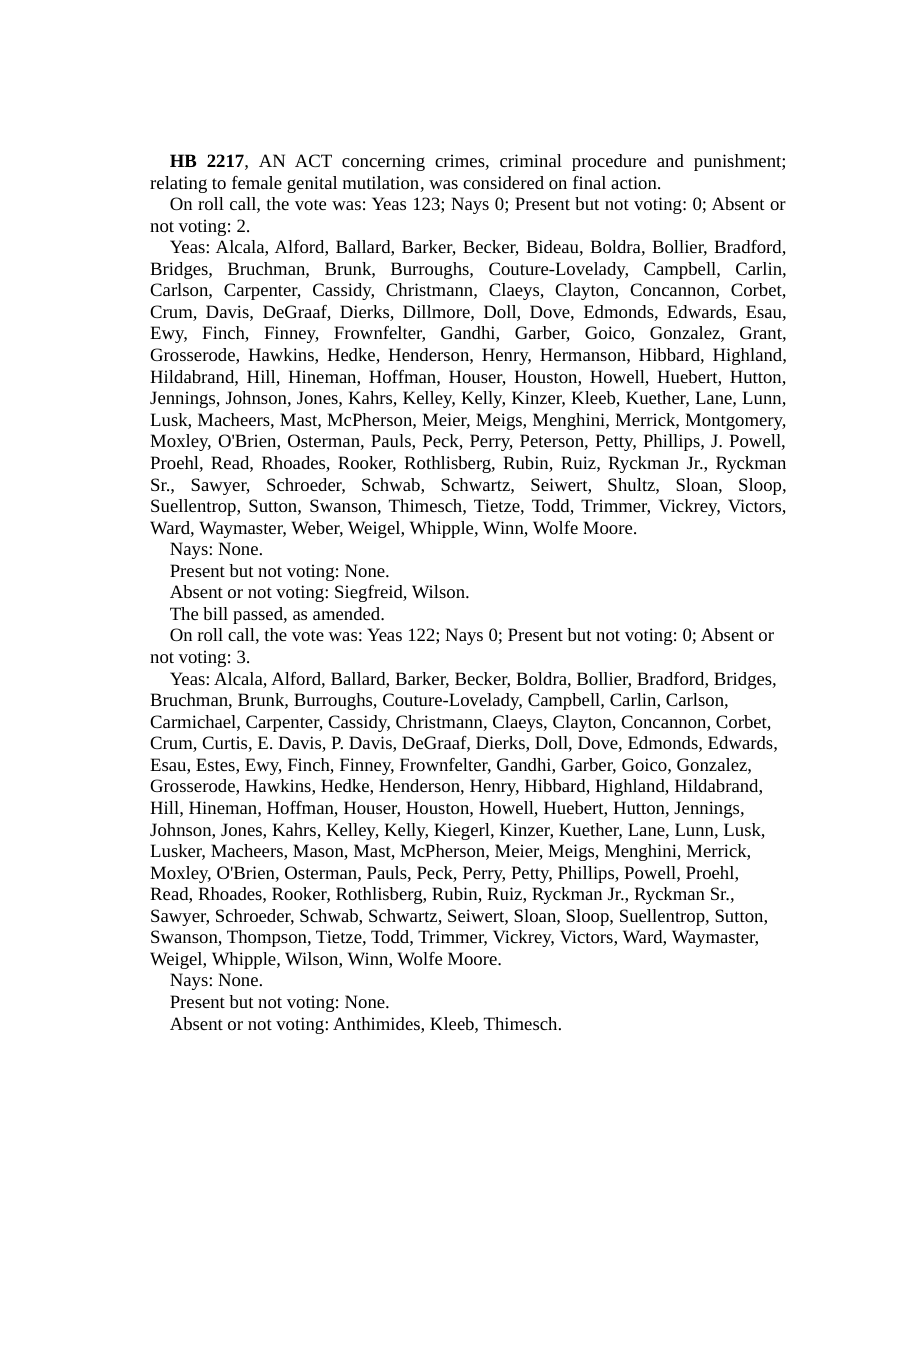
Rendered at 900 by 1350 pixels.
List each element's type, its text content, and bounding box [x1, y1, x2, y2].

text Nays: None. [150, 538, 787, 560]
text Present but not voting: None. [150, 991, 787, 1012]
text Present but not voting: None. [150, 560, 787, 581]
text HB 2217, AN ACT concerning crimes, criminal procedure and punishment; relating to female genital mutilation, was considered on final action. [150, 150, 787, 193]
text Yeas: Alcala, Alford, Ballard, Barker, Becker, Bideau, Boldra, Bollier, Bradford, Bridges, Bruchman, Brunk, Burroughs, Couture-Lovelady, Campbell, Carlin, Carlson, Carpenter, Cassidy, Christmann, Claeys, Clayton, Concannon, Corbet, Crum, Davis, DeGraaf, Dierks, Dillmore, Doll, Dove, Edmonds, Edwards, Esau, Ewy, Finch, Finney, Frownfelter, Gandhi, Garber, Goico, Gonzalez, Grant, Grosserode, Hawkins, Hedke, Henderson, Henry, Hermanson, Hibbard, Highland, Hildabrand, Hill, Hineman, Hoffman, Houser, Houston, Howell, Huebert, Hutton, Jennings, Johnson, Jones, Kahrs, Kelley, Kelly, Kinzer, Kleeb, Kuether, Lane, Lunn, Lusk, Macheers, Mast, McPherson, Meier, Meigs, Menghini, Merrick, Montgomery, Moxley, O'Brien, Osterman, Pauls, Peck, Perry, Peterson, Petty, Phillips, J. Powell, Proehl, Read, Rhoades, Rooker, Rothlisberg, Rubin, Ruiz, Ryckman Jr., Ryckman Sr., Sawyer, Schroeder, Schwab, Schwartz, Seiwert, Shultz, Sloan, Sloop, Suellentrop, Sutton, Swanson, Thimesch, Tietze, Todd, Trimmer, Vickrey, Victors, Ward, Waymaster, Weber, Weigel, Whipple, Winn, Wolfe Moore. [150, 236, 787, 538]
text Absent or not voting: Siegfreid, Wilson. [150, 581, 787, 603]
text On roll call, the vote was: Yeas 123; Nays 0; Present but not voting: 0; Absent or not voting: 2. [150, 193, 787, 236]
text On roll call, the vote was: Yeas 122; Nays 0; Present but not voting: 0; Absent or not voting: 3. [150, 624, 787, 667]
text Absent or not voting: Anthimides, Kleeb, Thimesch. [150, 1012, 787, 1034]
text The bill passed, as amended. [150, 603, 787, 624]
text Yeas: Alcala, Alford, Ballard, Barker, Becker, Boldra, Bollier, Bradford, Bridges, Bruchman, Brunk, Burroughs, Couture-Lovelady, Campbell, Carlin, Carlson, Carmichael, Carpenter, Cassidy, Christmann, Claeys, Clayton, Concannon, Corbet, Crum, Curtis, E. Davis, P. Davis, DeGraaf, Dierks, Doll, Dove, Edmonds, Edwards, Esau, Estes, Ewy, Finch, Finney, Frownfelter, Gandhi, Garber, Goico, Gonzalez, Grosserode, Hawkins, Hedke, Henderson, Henry, Hibbard, Highland, Hildabrand, Hill, Hineman, Hoffman, Houser, Houston, Howell, Huebert, Hutton, Jennings, Johnson, Jones, Kahrs, Kelley, Kelly, Kiegerl, Kinzer, Kuether, Lane, Lunn, Lusk, Lusker, Macheers, Mason, Mast, McPherson, Meier, Meigs, Menghini, Merrick, Moxley, O'Brien, Osterman, Pauls, Peck, Perry, Petty, Phillips, Powell, Proehl, Read, Rhoades, Rooker, Rothlisberg, Rubin, Ruiz, Ryckman Jr., Ryckman Sr., Sawyer, Schroeder, Schwab, Schwartz, Seiwert, Sloan, Sloop, Suellentrop, Sutton, Swanson, Thompson, Tietze, Todd, Trimmer, Vickrey, Victors, Ward, Waymaster, Weigel, Whipple, Wilson, Winn, Wolfe Moore. [150, 667, 787, 969]
text Nays: None. [150, 969, 787, 991]
